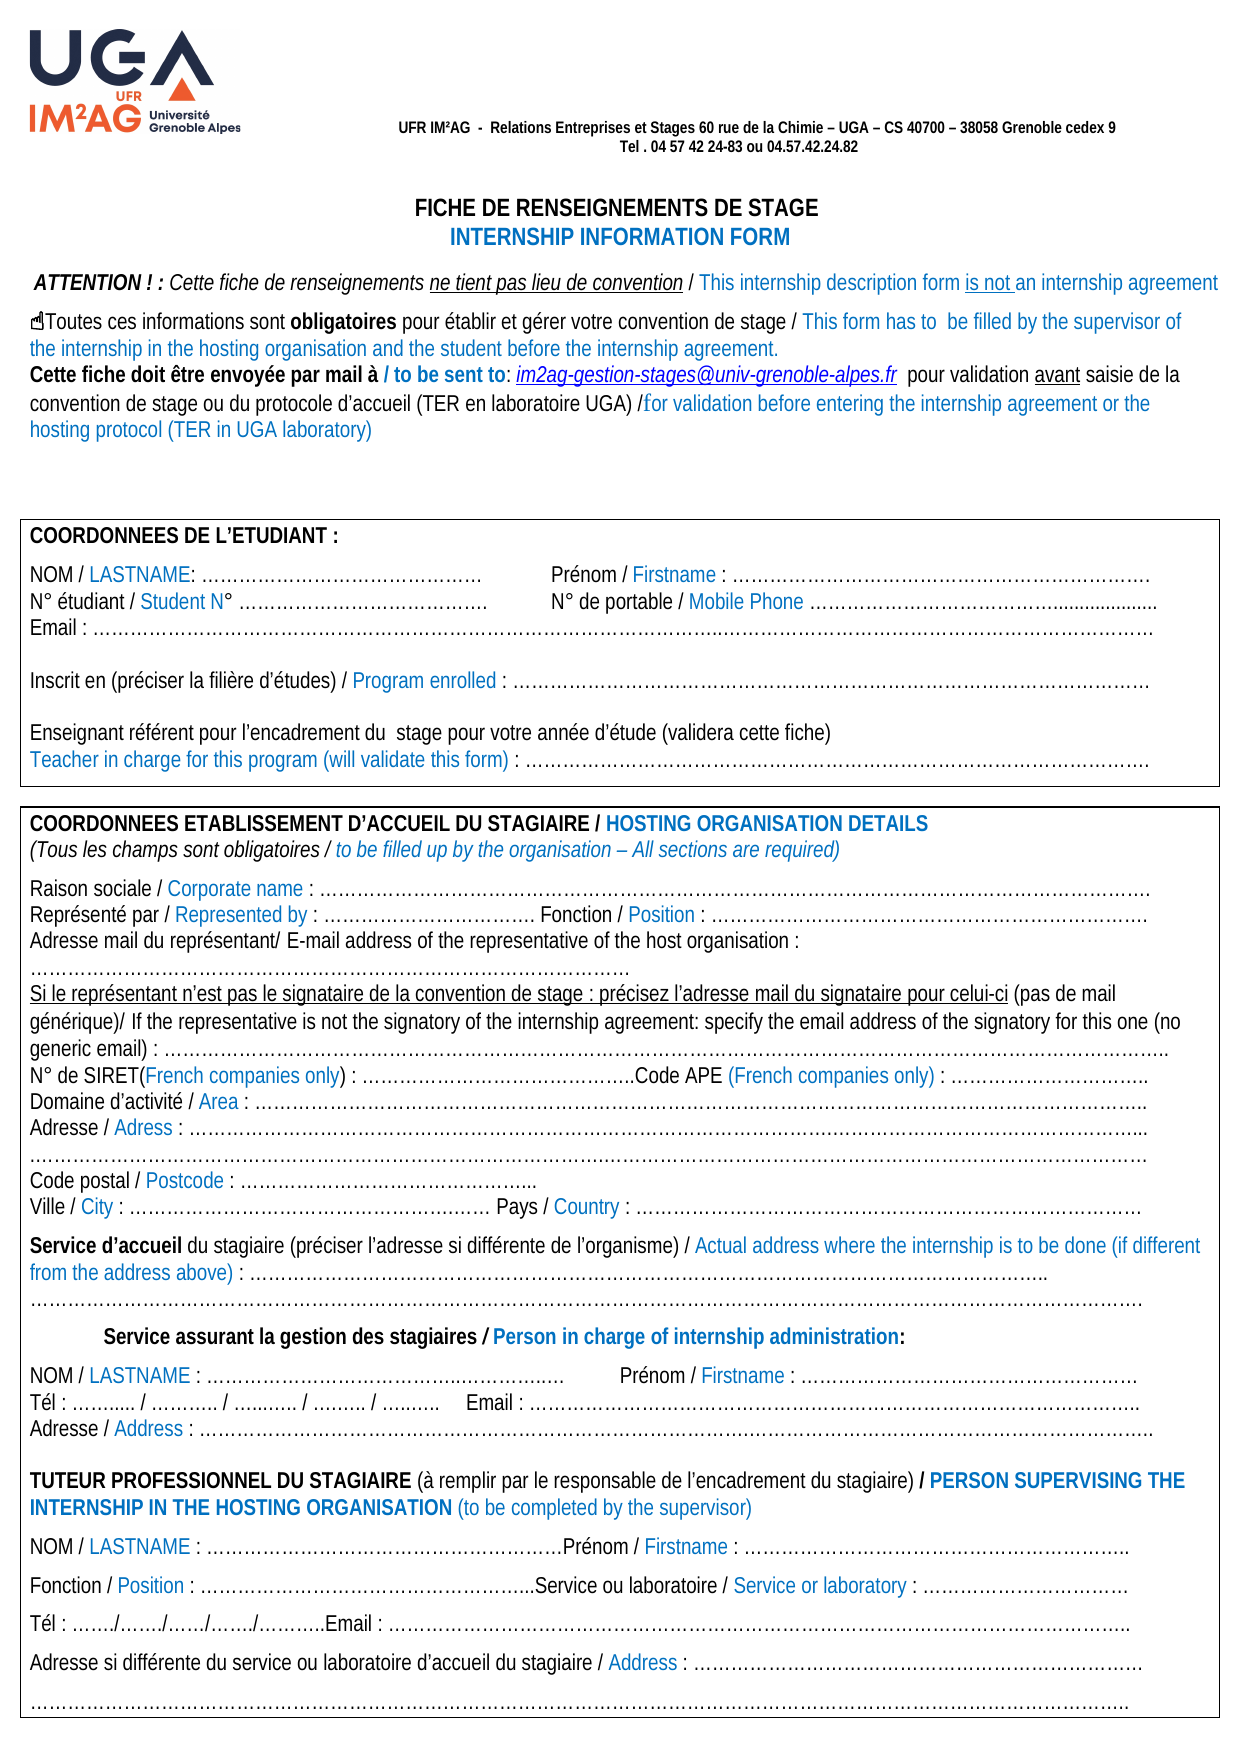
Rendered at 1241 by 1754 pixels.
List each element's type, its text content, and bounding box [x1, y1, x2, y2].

text ATTENTION ! : Cette fiche de renseignements ne tient pas lieu de convention / This internship description form is not an internship agreement [29, 269, 1222, 296]
subtitle FICHE DE RENSEIGNEMENTS DE STAGE INTERNSHIP INFORMATION FORM [29, 193, 1211, 250]
text .……………………………………………………………………………….…………………………………………………………………………… [29, 1141, 1211, 1167]
text N° étudiant / Student N° …………………………………. N° de portable / Mobile Phone ………………………………….................... [29, 588, 1211, 614]
text Enseignant référent pour l’encadrement du stage pour votre année d’étude (validera cette fiche) Teacher in charge for this program (will validate this form) : ………………………………………………………………………………………. [29, 719, 1211, 772]
text Cette fiche doit être envoyée par mail à / to be sent to: im2ag-gestion-stages@univ-grenoble-alpes.fr pour validation avant saisie de la convention de stage ou du protocole d’accueil (TER en laboratoire UGA) /for validation before entering the internship agreement or the hosting protocol (TER in UGA laboratory) [29, 361, 1211, 443]
text N° de SIRET(French companies only) : ……………………………………..Code APE (French companies only) : ………………………….. [29, 1062, 1211, 1088]
text Adresse si différente du service ou laboratoire d’accueil du stagiaire / Address : ……………………………………………………………… [21, 1646, 1219, 1676]
text Raison sociale / Corporate name : ……………………………………………………………………………………………………………………. [21, 872, 1219, 901]
text Inscrit en (préciser la filière d’études) / Program enrolled : ………………………………………………………………………………………… [29, 667, 1211, 693]
text NOM / LASTNAME: ……………………………………… Prénom / Firstname : …………………………………………………………. [21, 558, 1219, 588]
text Adresse mail du représentant/ E-mail address of the representative of the host organisation :…………………………………………………………………………………… [29, 927, 1211, 980]
text ………………………………………………………………………………………………………………………………………………………….. [21, 1685, 1219, 1717]
text Ville / City : …………………………………………….…… Pays / Country : ……………………………………………………………………… [29, 1193, 1211, 1220]
text Représenté par / Represented by : ……………………………. Fonction / Position : ……………………………………………………………. [29, 901, 1211, 927]
text ……………………………………………………………………………………………………………………………………………………………. [29, 1285, 1211, 1311]
text NOM / LASTNAME : …………………………………………………Prénom / Firstname : …………………………………………………….. [21, 1529, 1219, 1559]
text Toutes ces informations sont obligatoires pour établir et gérer votre convention de stage / This form has to be filled by the supervisor of the internship in the hosting organisation and the student before the internship agreement. [29, 308, 1211, 361]
text Adresse / Adress : ………………………………………………………………………………………….…………………………………………... [29, 1114, 1211, 1141]
picture [29, 29, 241, 134]
subtitle Service assurant la gestion des stagiaires / Person in charge of internship administration: [29, 1323, 1211, 1349]
text Tel . 04 57 42 24-83 ou 04.57.42.24.82 [546, 137, 1211, 156]
text NOM / LASTNAME : …………………………………..…………..… Prénom / Firstname : ……………………………………………… [21, 1359, 1219, 1388]
text Fonction / Position : ……………………………………………...Service ou laboratoire / Service or laboratory : …………………………… [21, 1568, 1219, 1598]
text Domaine d’activité / Area : …………………………………………………………………………………………………………………………….. [29, 1088, 1211, 1114]
text Si le représentant n’est pas le signataire de la convention de stage : précisez l’adresse mail du signataire pour celui-ci (pas de mail générique)/ If the representative is not the signatory of the internship agreement: specify the email address of the signatory for this one (no generic email) : …………………………………………………………………………………………………………………………………………….. [29, 980, 1211, 1062]
subtitle COORDONNEES DE L’ETUDIANT : [21, 520, 1219, 549]
text Tél : ……./……./……/……./………..Email : ……………………………………………………………………………………………………….. [21, 1607, 1219, 1637]
text Email : ………………………………………………………………………………………..…………………………………………………………… [29, 614, 1211, 640]
subtitle COORDONNEES ETABLISSEMENT D’ACCUEIL DU STAGIAIRE / HOSTING ORGANISATION DETAILS (Tous les champs sont obligatoires / to be filled up by the organisation – All sections are required) [21, 808, 1219, 862]
text Adresse / Address : …………………………………………………………………………….……………………………………………………….. [29, 1415, 1211, 1467]
text UFR IM²AG - Relations Entreprises et Stages 60 rue de la Chimie – UGA – CS 40700 – 38058 Grenoble cedex 9 [29, 29, 1211, 137]
text TUTEUR PROFESSIONNEL DU STAGIAIRE (à remplir par le responsable de l’encadrement du stagiaire) / PERSON SUPERVISING THE INTERNSHIP IN THE HOSTING ORGANISATION (to be completed by the supervisor) [29, 1467, 1211, 1520]
text Service d’accueil du stagiaire (préciser l’adresse si différente de l’organisme) / Actual address where the internship is to be done (if different from the address above) : ……………………………………………………………………………………………………………….. [21, 1229, 1219, 1285]
text Code postal / Postcode : ………………………………………... [29, 1167, 1211, 1193]
text Tél : ……..... / ……….. / …...….. / ….….. / …..….. Email : …………………………………………………………………………………….. [29, 1388, 1211, 1415]
